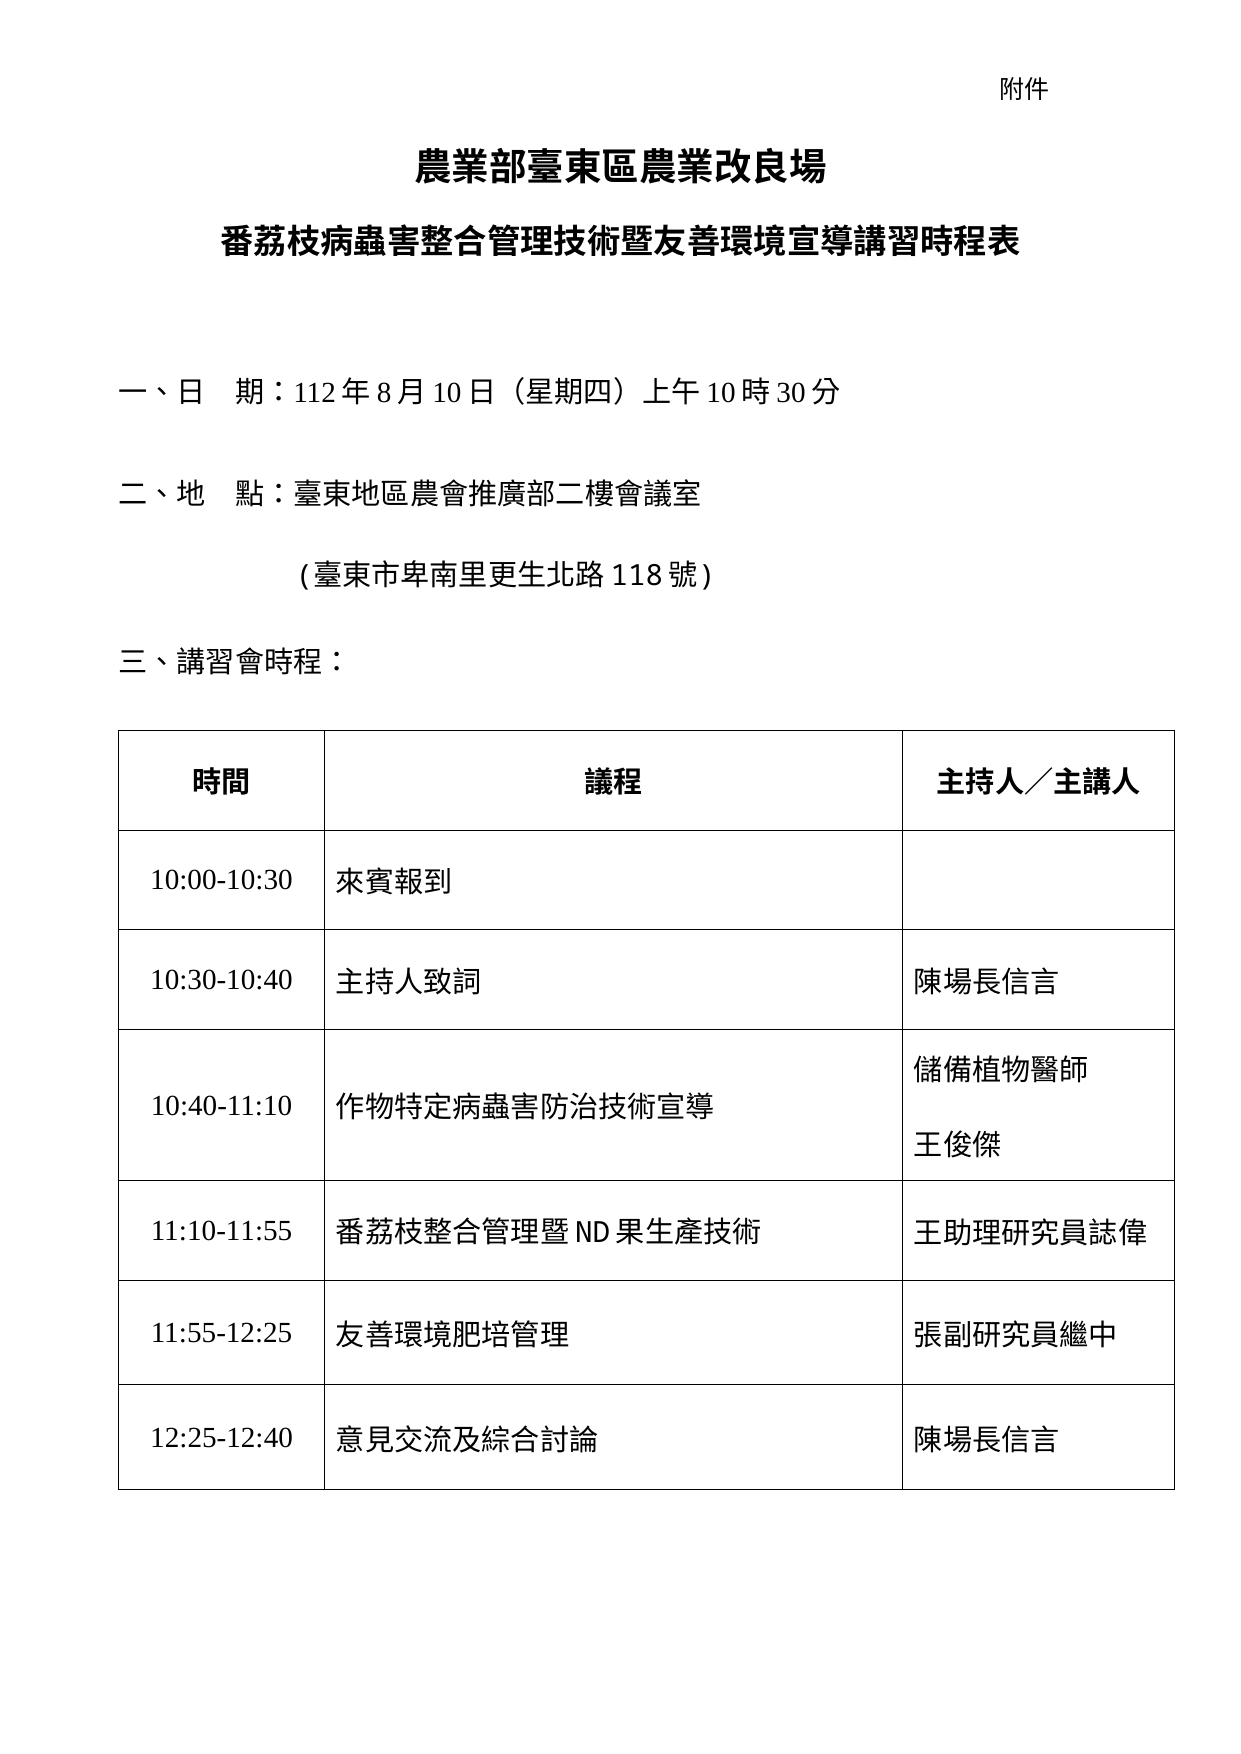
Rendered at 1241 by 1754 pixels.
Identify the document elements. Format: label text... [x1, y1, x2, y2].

table_cell [903, 831, 1174, 929]
table_cell 陳場長信言 [903, 1385, 1174, 1489]
table_cell 意見交流及綜合討論 [325, 1385, 902, 1489]
text 三、講習會時程： [118, 622, 1122, 697]
table_cell 友善環境肥培管理 [325, 1281, 902, 1384]
table_cell 10:40-11:10 [119, 1030, 324, 1180]
table_cell 10:00-10:30 [119, 831, 324, 929]
table_header 時間 [119, 731, 324, 829]
text 附件 [999, 69, 1107, 106]
text 農業部臺東區農業改良場 [118, 127, 1122, 202]
table_cell 作物特定病蟲害防治技術宣導 [325, 1030, 902, 1180]
table_cell 陳場長信言 [903, 930, 1174, 1029]
table_header 議程 [325, 731, 902, 829]
table_cell 10:30-10:40 [119, 930, 324, 1029]
text (臺東市卑南里更生北路118號) [118, 535, 1122, 610]
text 二、地 點：臺東地區農會推廣部二樓會議室 [118, 454, 1122, 529]
table_cell 12:25-12:40 [119, 1385, 324, 1489]
table_cell 儲備植物醫師 王俊傑 [903, 1030, 1174, 1180]
table_cell 王助理研究員誌偉 [903, 1181, 1174, 1280]
text 一、日 期：112年8月10日（星期四）上午10時30分 [118, 352, 1122, 427]
table_cell 主持人致詞 [325, 930, 902, 1029]
table_header 主持人／主講人 [903, 731, 1174, 829]
table_cell 番荔枝整合管理暨ND果生產技術 [325, 1181, 902, 1280]
table_cell 11:55-12:25 [119, 1281, 324, 1384]
table_cell 11:10-11:55 [119, 1181, 324, 1280]
table_cell 來賓報到 [325, 831, 902, 929]
table_cell 張副研究員繼中 [903, 1281, 1174, 1384]
text 番荔枝病蟲害整合管理技術暨友善環境宣導講習時程表 [118, 202, 1122, 277]
